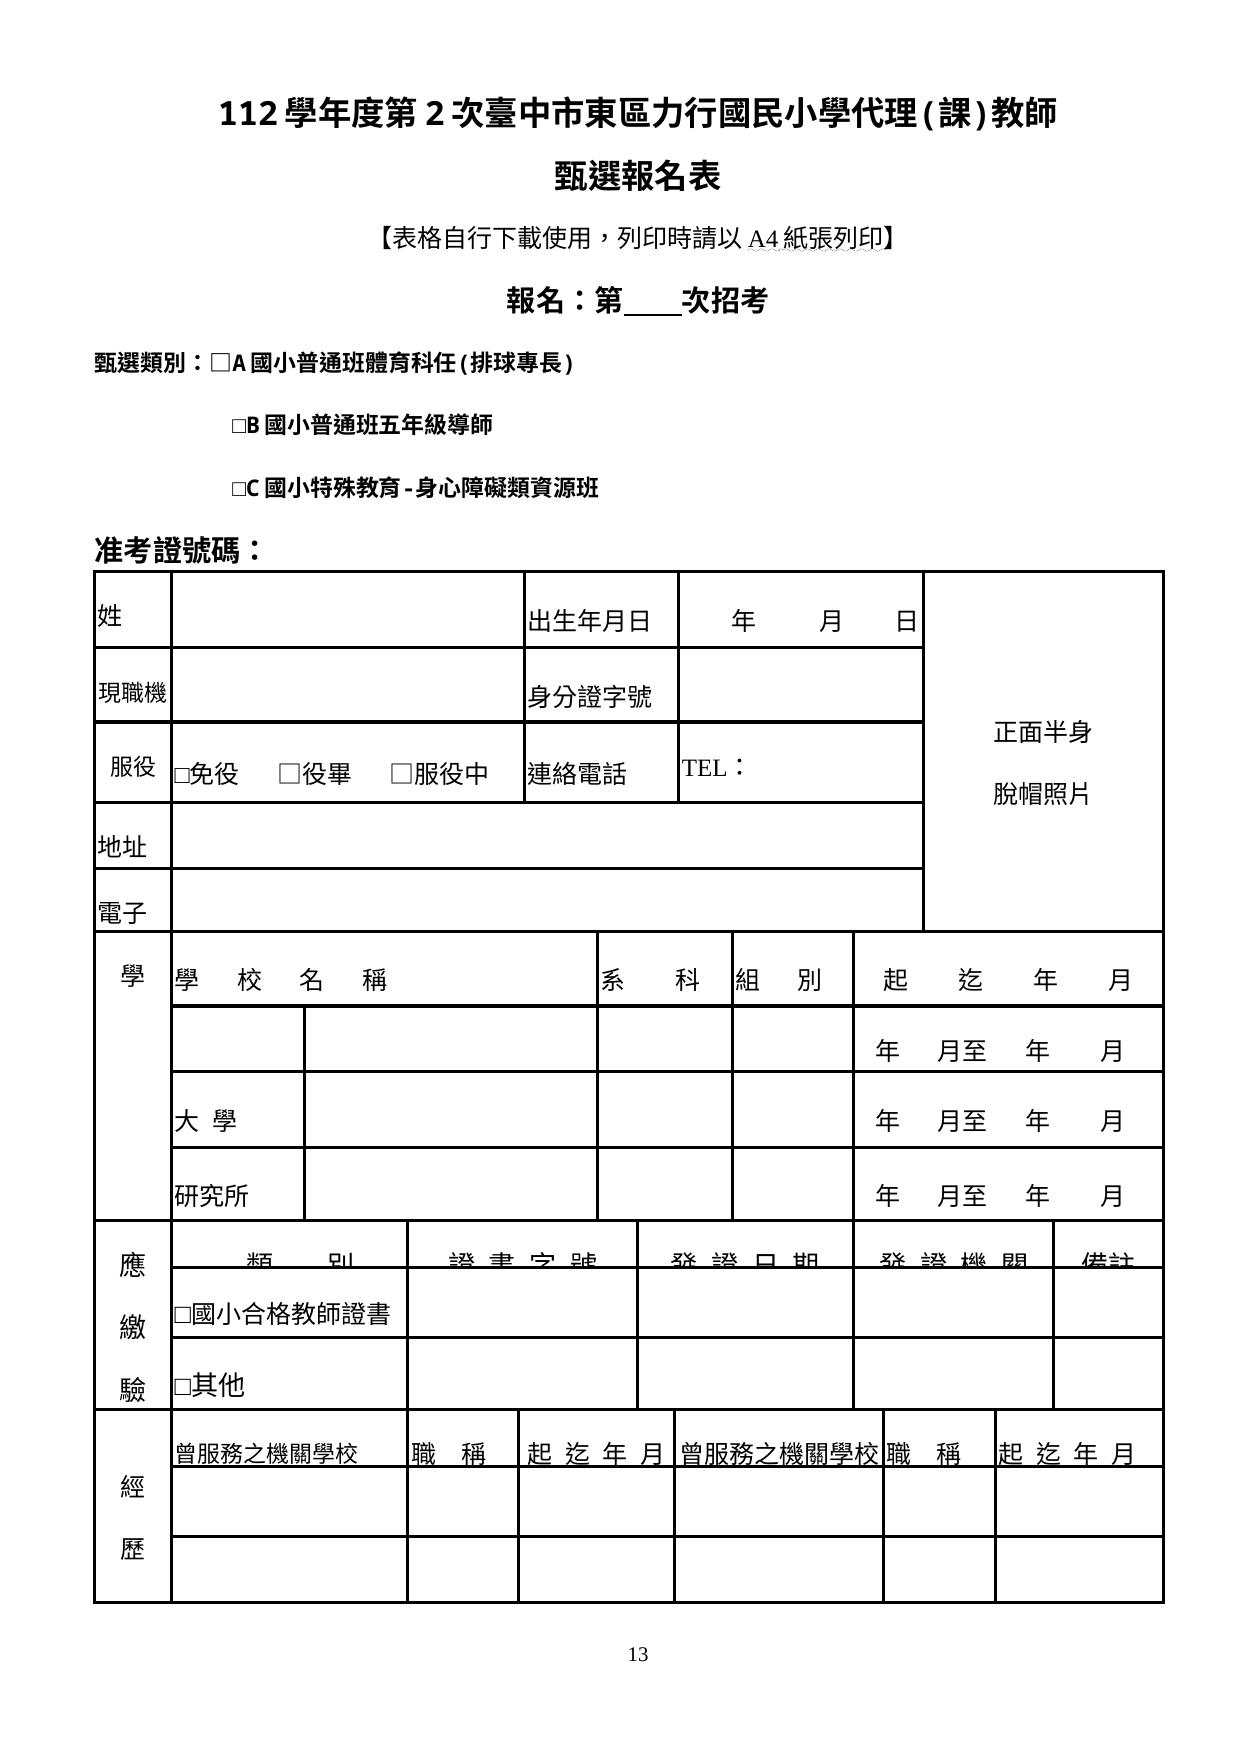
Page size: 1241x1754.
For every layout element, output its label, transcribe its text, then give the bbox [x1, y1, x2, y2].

text 甄選類別：□A國小普通班體育科任(排球專長) [94, 319, 1181, 382]
table_cell TEL： 手機： [680, 724, 922, 801]
text 准考證號碼： [94, 507, 1181, 569]
table_cell [409, 1468, 517, 1534]
table_cell 起 迄 年 月 [855, 933, 1162, 1004]
table_cell 經 歷 [96, 1411, 170, 1601]
table_cell [676, 1468, 882, 1534]
table_cell □免役 □役畢 □服役中 [173, 724, 523, 801]
table_cell 發 證 機 關 [855, 1222, 1052, 1266]
table_cell [997, 1468, 1162, 1534]
table_cell 服役 情形 [96, 724, 170, 801]
table_cell [173, 870, 922, 929]
table_cell [855, 1339, 1052, 1408]
table_header 年 月 日 [680, 573, 922, 646]
text 112學年度第2次臺中市東區力行國民小學代理(課)教師 [94, 69, 1181, 132]
table_cell 連絡電話 [526, 724, 677, 801]
table_header 正面半身 脫帽照片 [925, 573, 1162, 929]
table_cell [734, 1073, 852, 1146]
table_cell [173, 1468, 406, 1534]
table_cell [885, 1538, 994, 1601]
table_cell 年 月至 年 月 [855, 1073, 1162, 1146]
table_cell [306, 1008, 596, 1070]
text 甄選報名表 [94, 132, 1181, 194]
table_cell 職 稱 [885, 1411, 994, 1464]
table_cell [409, 1339, 636, 1408]
table_cell 發 證 日 期 [639, 1222, 852, 1266]
table_cell [734, 1008, 852, 1070]
table_cell [599, 1008, 731, 1070]
table_cell [173, 1538, 406, 1601]
text □B國小普通班五年級導師 [94, 382, 1181, 444]
table_header [173, 573, 523, 646]
table_cell [306, 1149, 596, 1219]
table_cell 電子郵件 [96, 870, 170, 929]
table_cell [1055, 1339, 1162, 1408]
table_cell 起 迄 年 月 [520, 1411, 673, 1464]
table_cell 應 繳 驗 證 件 [96, 1222, 170, 1408]
text □C國小特殊教育-身心障礙類資源班 [94, 444, 1181, 507]
table_cell [680, 649, 922, 720]
table_cell [1055, 1269, 1162, 1336]
table_cell 起 迄 年 月 [997, 1411, 1162, 1464]
table_cell 職 稱 [409, 1411, 517, 1464]
table_cell [173, 804, 922, 867]
table_cell 系 科 [599, 933, 731, 1004]
table_cell 現職機關學校 [96, 649, 170, 720]
table_cell [520, 1538, 673, 1601]
table_cell [734, 1149, 852, 1219]
table_cell [173, 649, 523, 720]
table_cell [885, 1468, 994, 1534]
table_cell [997, 1538, 1162, 1601]
table_cell 學 校 名 稱 [173, 933, 596, 1004]
table_cell □國小合格教師證書 [173, 1269, 406, 1336]
table_cell [173, 1008, 303, 1070]
table_cell [676, 1538, 882, 1601]
table_cell 年 月至 年 月 [855, 1149, 1162, 1219]
table_cell 證 書 字 號 [409, 1222, 636, 1266]
table_cell [639, 1339, 852, 1408]
table_header 出生年月日 [526, 573, 677, 646]
text 報名：第 次招考 [94, 257, 1181, 319]
table_cell 研究所 [173, 1149, 303, 1219]
table_cell 地址 [96, 804, 170, 867]
table_cell [599, 1149, 731, 1219]
table_cell 年 月至 年 月 [855, 1008, 1162, 1070]
table_cell 身分證字號 [526, 649, 677, 720]
table_cell [855, 1269, 1052, 1336]
table_cell [409, 1269, 636, 1336]
table_cell 大 學 [173, 1073, 303, 1146]
text 【表格自行下載使用，列印時請以A4紙張列印】 [94, 194, 1181, 257]
table_cell 類 別 [173, 1222, 406, 1266]
table_cell □其他 [173, 1339, 406, 1408]
table_cell 組 別 [734, 933, 852, 1004]
table_cell [599, 1073, 731, 1146]
table_cell 學 歷 [96, 933, 170, 1219]
table_cell [639, 1269, 852, 1336]
table_cell 備註 [1055, 1222, 1162, 1266]
table_header 姓 名 [96, 573, 170, 646]
table_cell [409, 1538, 517, 1601]
table_cell 曾服務之機關學校 [173, 1411, 406, 1464]
table_cell [306, 1073, 596, 1146]
table_cell [520, 1468, 673, 1534]
table_cell 曾服務之機關學校 [676, 1411, 882, 1464]
